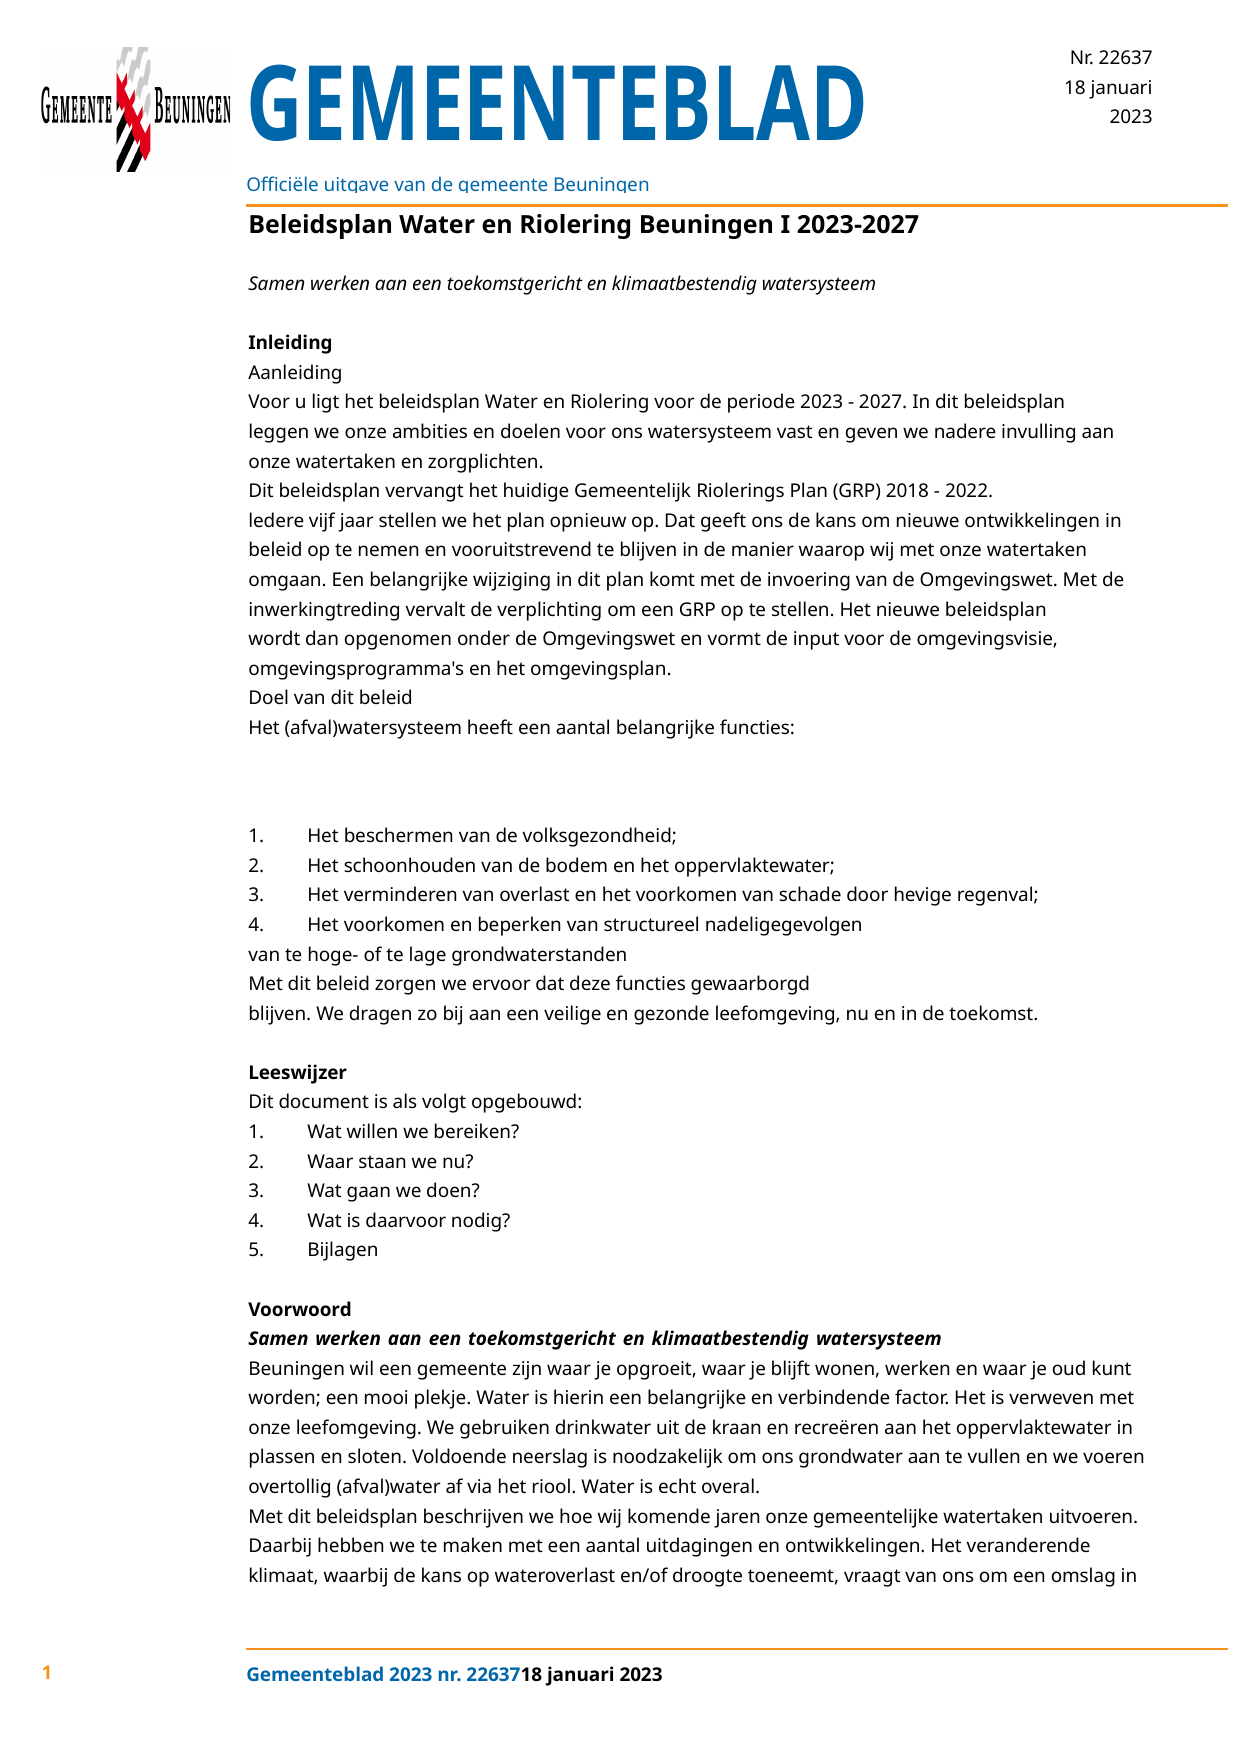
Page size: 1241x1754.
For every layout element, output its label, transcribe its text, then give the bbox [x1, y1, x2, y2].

list Waar staan we nu? [248, 1148, 1152, 1174]
text Doel van dit beleid [248, 684, 1152, 710]
list Het schoonhouden van de bodem en het oppervlaktewater; [248, 852, 1152, 878]
text Samen werken aan een toekomstgericht en klimaatbestendig watersysteem [248, 270, 1152, 296]
text Voor u ligt het beleidsplan Water en Riolering voor de periode 2023 - 2027. In dit beleidsplan leggen we onze ambities en doelen voor ons watersysteem vast en geven we nadere invulling aan onze watertaken en zorgplichten. [248, 389, 1152, 473]
text Leeswijzer [248, 1059, 1152, 1085]
text Dit document is als volgt opgebouwd: [248, 1089, 1152, 1114]
list Het verminderen van overlast en het voorkomen van schade door hevige regenval; [248, 882, 1152, 907]
list Het voorkomen en beperken van structureel nadeligegevolgen [248, 911, 1152, 937]
text Met dit beleidsplan beschrijven we hoe wij komende jaren onze gemeentelijke watertaken uitvoeren. Daarbij hebben we te maken met een aantal uitdagingen en ontwikkelingen. Het veranderende klimaat, waarbij de kans op wateroverlast en/of droogte toeneemt, vraagt van ons om een omslag in [248, 1503, 1152, 1588]
text Met dit beleid zorgen we ervoor dat deze functies gewaarborgd blijven. We dragen zo bij aan een veilige en gezonde leefomgeving, nu en in de toekomst. [248, 970, 1152, 1026]
list Wat is daarvoor nodig? [248, 1207, 1152, 1233]
text Samen werken aan een toekomstgericht en klimaatbestendig watersysteem [248, 1325, 1152, 1351]
list Bijlagen [248, 1237, 1152, 1262]
text Het (afval)watersysteem heeft een aantal belangrijke functies: [248, 714, 1152, 740]
list Wat gaan we doen? [248, 1177, 1152, 1203]
picture [41, 47, 231, 172]
text Dit beleidsplan vervangt het huidige Gemeentelijk Riolerings Plan (GRP) 2018 - 2022. ledere vijf jaar stellen we het plan opnieuw op. Dat geeft ons de kans om nieuwe ontwikkelingen in beleid op te nemen en vooruitstrevend te blijven in de manier waarop wij met onze watertaken omgaan. Een belangrijke wijziging in dit plan komt met de invoering van de Omgevingswet. Met de inwerkingtreding vervalt de verplichting om een GRP op te stellen. Het nieuwe beleidsplan wordt dan opgenomen onder de Omgevingswet en vormt de input voor de omgevingsvisie, omgevingsprogramma's en het omgevingsplan. [248, 477, 1152, 681]
text Beleidsplan Water en Riolering Beuningen I 2023-2027 [248, 207, 1152, 241]
list Wat willen we bereiken? [248, 1118, 1152, 1144]
text Aanleiding [248, 359, 1152, 385]
list Het beschermen van de volksgezondheid; [248, 822, 1152, 848]
text Beuningen wil een gemeente zijn waar je opgroeit, waar je blijft wonen, werken en waar je oud kunt worden; een mooi plekje. Water is hierin een belangrijke en verbindende factor. Het is verweven met onze leefomgeving. We gebruiken drinkwater uit de kraan en recreëren aan het oppervlaktewater in plassen en sloten. Voldoende neerslag is noodzakelijk om ons grondwater aan te vullen en we voeren overtollig (afval)water af via het riool. Water is echt overal. [248, 1355, 1152, 1499]
text Inleiding [248, 329, 1152, 355]
text Voorwoord [248, 1296, 1152, 1322]
text van te hoge- of te lage grondwaterstanden [248, 941, 1152, 967]
